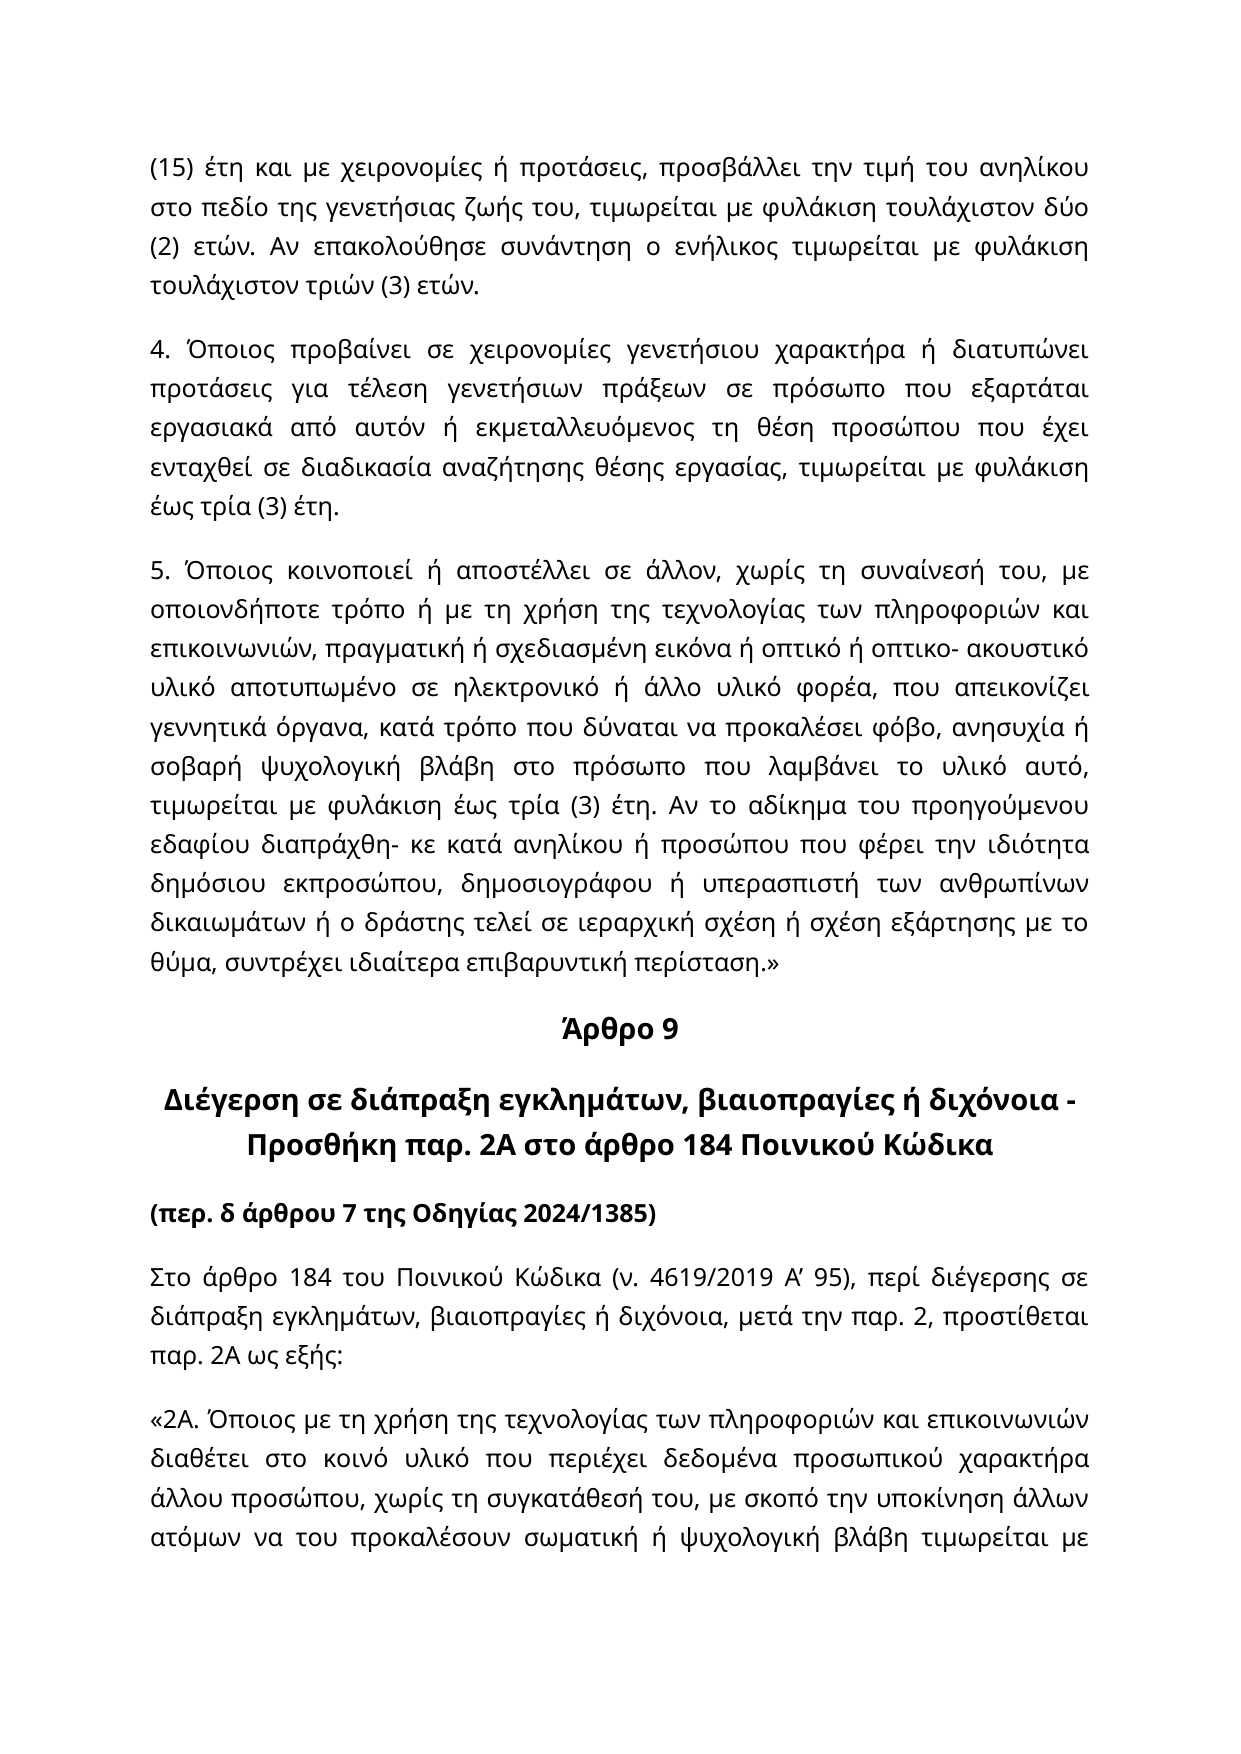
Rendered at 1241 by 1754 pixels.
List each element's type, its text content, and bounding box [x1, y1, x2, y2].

subtitle Διέγερση σε διάπραξη εγκλημάτων, βιαιοπραγίες ή διχόνοια - Προσθήκη παρ. 2Α στο άρθρο 184 Ποινικού Κώδικα [150, 1079, 1090, 1164]
text «2Α. Όποιος με τη χρήση της τεχνολογίας των πληροφοριών και επικοινωνιών διαθέτει στο κοινό υλικό που περιέχει δεδομένα προσωπικού χαρακτήρα άλλου προσώπου, χωρίς τη συγκατάθεσή του, με σκοπό την υποκίνηση άλλων ατόμων να του προκαλέσουν σωματική ή ψυχολογική βλάβη τιμωρείται με [150, 1402, 1090, 1553]
subtitle Άρθρο 9 [150, 1008, 1090, 1048]
text (περ. δ άρθρου 7 της Οδηγίας 2024/1385) [150, 1195, 1090, 1229]
text (15) έτη και με χειρονομίες ή προτάσεις, προσβάλλει την τιμή του ανηλίκου στο πεδίο της γενετήσιας ζωής του, τιμωρείται με φυλάκιση τουλάχιστον δύο (2) ετών. Αν επακολούθησε συνάντηση ο ενήλικος τιμωρείται με φυλάκιση τουλάχιστον τριών (3) ετών. [150, 150, 1090, 302]
text 5. Όποιος κοινοποιεί ή αποστέλλει σε άλλον, χωρίς τη συναίνεσή του, με οποιονδήποτε τρόπο ή με τη χρήση της τεχνολογίας των πληροφοριών και επικοινωνιών, πραγματική ή σχεδιασμένη εικόνα ή οπτικό ή οπτικο- ακουστικό υλικό αποτυπωμένο σε ηλεκτρονικό ή άλλο υλικό φορέα, που απεικονίζει γεννητικά όργανα, κατά τρόπο που δύναται να προκαλέσει φόβο, ανησυχία ή σοβαρή ψυχολογική βλάβη στο πρόσωπο που λαμβάνει το υλικό αυτό, τιμωρείται με φυλάκιση έως τρία (3) έτη. Αν το αδίκημα του προηγούμενου εδαφίου διαπράχθη- κε κατά ανηλίκου ή προσώπου που φέρει την ιδιότητα δημόσιου εκπροσώπου, δημοσιογράφου ή υπερασπιστή των ανθρωπίνων δικαιωμάτων ή ο δράστης τελεί σε ιεραρχική σχέση ή σχέση εξάρτησης με το θύμα, συντρέχει ιδιαίτερα επιβαρυντική περίσταση.» [150, 552, 1090, 978]
text Στο άρθρο 184 του Ποινικού Κώδικα (ν. 4619/2019 Α’ 95), περί διέγερσης σε διάπραξη εγκλημάτων, βιαιοπραγίες ή διχόνοια, μετά την παρ. 2, προστίθεται παρ. 2Α ως εξής: [150, 1259, 1090, 1372]
text 4. Όποιος προβαίνει σε χειρονομίες γενετήσιου χαρακτήρα ή διατυπώνει προτάσεις για τέλεση γενετήσιων πράξεων σε πρόσωπο που εξαρτάται εργασιακά από αυτόν ή εκμεταλλευόμενος τη θέση προσώπου που έχει ενταχθεί σε διαδικασία αναζήτησης θέσης εργασίας, τιμωρείται με φυλάκιση έως τρία (3) έτη. [150, 332, 1090, 522]
